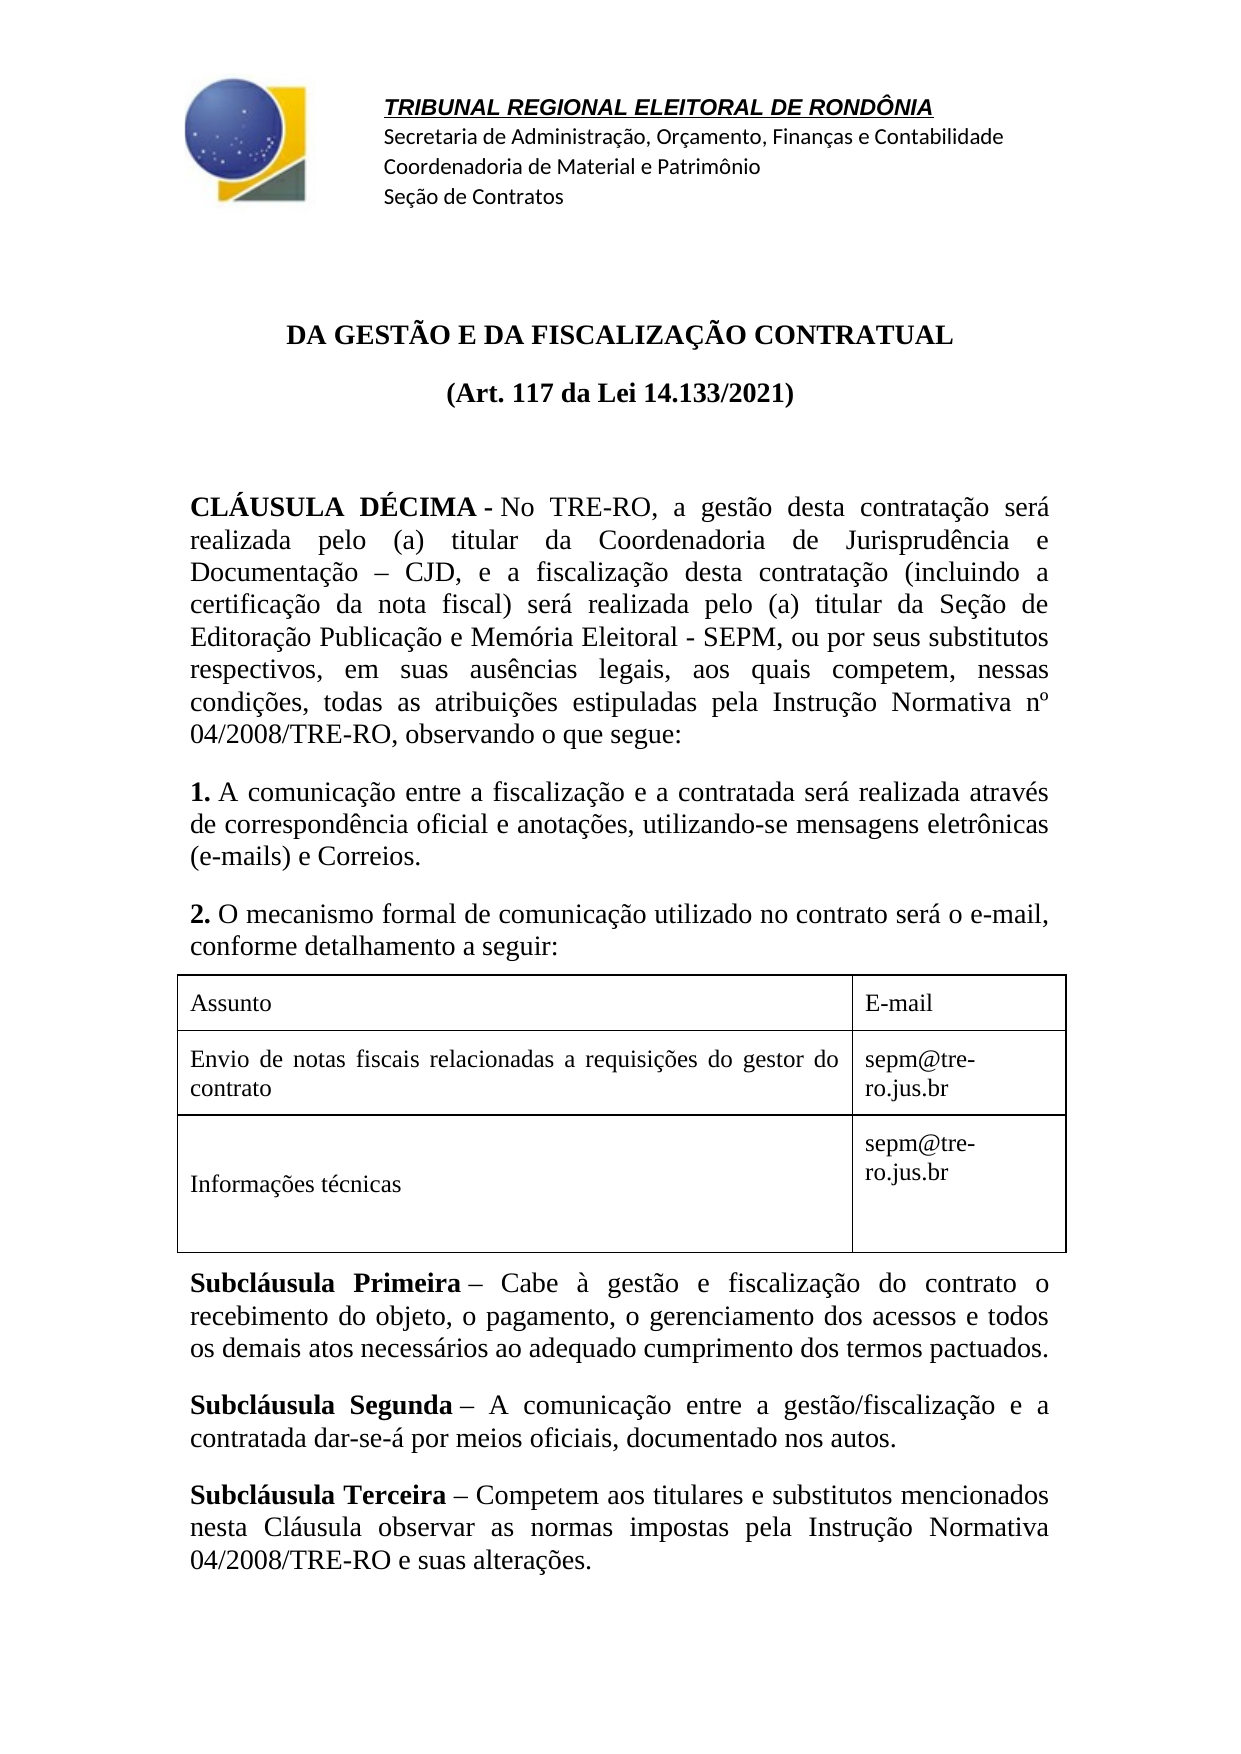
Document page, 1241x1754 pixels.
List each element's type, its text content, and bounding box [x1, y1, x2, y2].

table_cell Informações técnicas [178, 1116, 852, 1252]
text DA GESTÃO E DA FISCALIZAÇÃO CONTRATUAL [190, 318, 1051, 351]
table_cell Envio de notas fiscais relacionadas a requisições do gestor do contrato [178, 1031, 852, 1114]
table_cell sepm@tre-ro.jus.br [853, 1116, 1065, 1252]
table_header E-mail [853, 976, 1065, 1029]
text CLÁUSULA DÉCIMA - No TRE-RO, a gestão desta contratação será realizada pelo (a) titular da Coordenadoria de Jurisprudência e Documentação – CJD, e a fiscalização desta contratação (incluindo a certificação da nota fiscal) será realizada pelo (a) titular da Seção de Editoração Publicação e Memória Eleitoral - SEPM, ou por seus substitutos respectivos, em suas ausências legais, aos quais competem, nessas condições, todas as atribuições estipuladas pela Instrução Normativa nº 04/2008/TRE-RO, observando o que segue: [190, 490, 1051, 749]
text Subcláusula Terceira – Competem aos titulares e substitutos mencionados nesta Cláusula observar as normas impostas pela Instrução Normativa 04/2008/TRE-RO e suas alterações. [190, 1478, 1051, 1575]
text (Art. 117 da Lei 14.133/2021) [190, 376, 1051, 408]
text 1. A comunicação entre a fiscalização e a contratada será realizada através de correspondência oficial e anotações, utilizando-se mensagens eletrônicas (e-mails) e Correios. [190, 774, 1051, 872]
text Subcláusula Primeira – Cabe à gestão e fiscalização do contrato o recebimento do objeto, o pagamento, o gerenciamento dos acessos e todos os demais atos necessários ao adequado cumprimento dos termos pactuados. [190, 1266, 1051, 1363]
table_cell sepm@tre-ro.jus.br [853, 1031, 1065, 1114]
text 2. O mecanismo formal de comunicação utilizado no contrato será o e-mail, conforme detalhamento a seguir: [190, 897, 1051, 962]
text Subcláusula Segunda – A comunicação entre a gestão/fiscalização e a contratada dar-se-á por meios oficiais, documentado nos autos. [190, 1388, 1051, 1453]
table_header Assunto [178, 976, 852, 1029]
